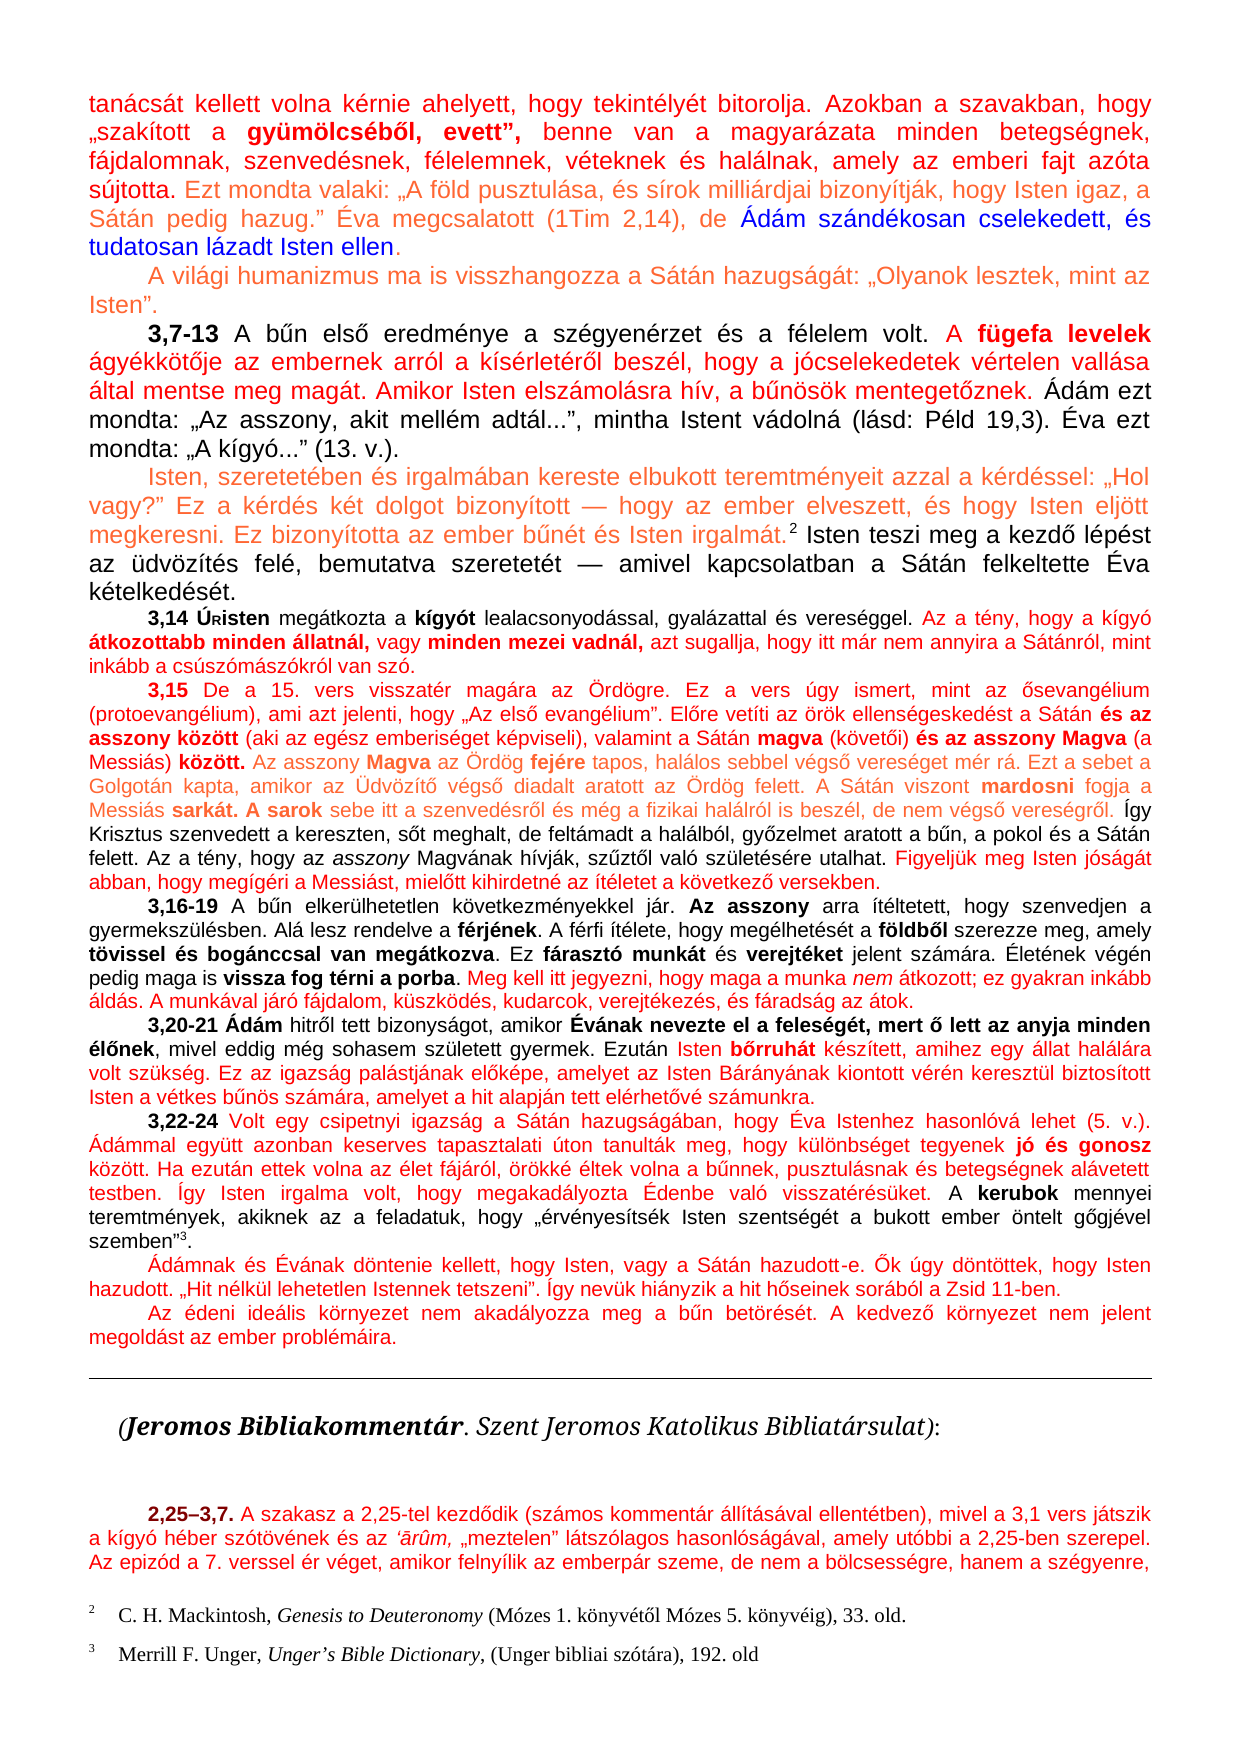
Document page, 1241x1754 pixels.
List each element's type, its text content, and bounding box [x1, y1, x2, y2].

text (Jeromos Bibliakommentár. Szent Jeromos Katolikus Bibliatársulat): [88, 1379, 1152, 1472]
text 3,15 De a 15. vers visszatér magára az Ördögre. Ez a vers úgy ismert, mint az ősevangélium (protoevangélium), ami azt jelenti, hogy „Az első evangélium”. Előre vetíti az örök ellenségeskedést a Sátán és az asszony között (aki az egész emberiséget képviseli), valamint a Sátán magva (követői) és az asszony Magva (a Messiás) között. Az asszony Magva az Ördög fejére tapos, halálos sebbel végső vereséget mér rá. Ezt a sebet a Golgotán kapta, amikor az Üdvözítő végső diadalt aratott az Ördög felett. A Sátán viszont mardosni fogja a Messiás sarkát. A sarok sebe itt a szenvedésről és még a fizikai halálról is beszél, de nem végső vereségről. Így Krisztus szenvedett a kereszten, sőt meghalt, de feltámadt a halálból, győzelmet aratott a bűn, a pokol és a Sátán felett. Az a tény, hogy az asszony Magvának hívják, szűztől való születésére utalhat. Figyeljük meg Isten jóságát abban, hogy megígéri a Messiást, mielőtt kihirdetné az ítéletet a következő versekben. [88, 678, 1152, 893]
text 3,7-13 A bűn első eredménye a szégyenérzet és a félelem volt. A fügefa levelek ágyékkötője az embernek arról a kísérletéről beszél, hogy a jócselekedetek vértelen vallása által mentse meg magát. Amikor Isten elszámolásra hív, a bűnösök mentegetőznek. Ádám ezt mondta: „Az asszony, akit mellém adtál...”, mintha Istent vádolná (lásd: Péld 19,3). Éva ezt mondta: „A kígyó...” (13. v.). [88, 318, 1152, 462]
text Az édeni ideális környezet nem akadályozza meg a bűn betörését. A kedvező környezet nem jelent megoldást az ember problémáira. [88, 1301, 1152, 1349]
text tanácsát kellett volna kérnie ahelyett, hogy tekintélyét bitorolja. Azokban a szavakban, hogy „szakított a gyümölcséből, evett”, benne van a magyarázata minden betegségnek, fájdalomnak, szenvedésnek, félelemnek, véteknek és halálnak, amely az emberi fajt azóta sújtotta. Ezt mondta valaki: „A föld pusztulása, és sírok milliárdjai bizonyítják, hogy Isten igaz, a Sátán pedig hazug.” Éva megcsalatott (1Tim 2,14), de Ádám szándékosan cselekedett, és tudatosan lázadt Isten ellen. [88, 88, 1152, 261]
text Isten, szeretetében és irgalmában kereste elbukott teremtményeit azzal a kérdéssel: „Hol vagy?” Ez a kérdés két dolgot bizonyított — hogy az ember elveszett, és hogy Isten eljött megkeresni. Ez bizonyította az ember bűnét és Isten irgalmát. Isten teszi meg a kezdő lépést az üdvözítés felé, bemutatva szeretetét — amivel kapcsolatban a Sátán felkeltette Éva kételkedését. [88, 462, 1152, 606]
text 3,20-21 Ádám hitről tett bizonyságot, amikor Évának nevezte el a feleségét, mert ő lett az anyja minden élőnek, mivel eddig még sohasem született gyermek. Ezután Isten bőrruhát készített, amihez egy állat halálára volt szükség. Ez az igazság palástjának előképe, amelyet az Isten Bárányának kiontott vérén keresztül biztosított Isten a vétkes bűnös számára, amelyet a hit alapján tett elérhetővé számunkra. [88, 1013, 1152, 1109]
text 3,14 Úristen megátkozta a kígyót lealacsonyodással, gyalázattal és vereséggel. Az a tény, hogy a kígyó átkozottabb minden állatnál, vagy minden mezei vadnál, azt sugallja, hogy itt már nem annyira a Sátánról, mint inkább a csúszómászókról van szó. [88, 606, 1152, 678]
text 2,25–3,7. A szakasz a 2,25-tel kezdődik (számos kommentár állításával ellentétben), mivel a 3,1 vers játszik a kígyó héber szótövének és az ‘ārûm, „meztelen” látszólagos hasonlóságával, amely utóbbi a 2,25-ben szerepel. Az epizód a 7. verssel ér véget, amikor felnyílik az emberpár szeme, de nem a bölcsességre, hanem a szégyenre, [88, 1502, 1152, 1573]
text 3,22-24 Volt egy csipetnyi igazság a Sátán hazugságában, hogy Éva Istenhez hasonlóvá lehet (5. v.). Ádámmal együtt azonban keserves tapasztalati úton tanulták meg, hogy különbséget tegyenek jó és gonosz között. Ha ezután ettek volna az élet fájáról, örökké éltek volna a bűnnek, pusztulásnak és betegségnek alávetett testben. Így Isten irgalma volt, hogy megakadályozta Édenbe való visszatérésüket. A kerubok mennyei teremtmények, akiknek az a feladatuk, hogy „érvényesítsék Isten szentségét a bukott ember öntelt gőgjével szemben”. [88, 1109, 1152, 1253]
text Merrill F. Unger, Unger’s Bible Dictionary, (Unger bibliai szótára), 192. old [88, 1641, 1152, 1665]
text Ádámnak és Évának döntenie kellett, hogy Isten, vagy a Sátán hazudott‑e. Ők úgy döntöttek, hogy Isten hazudott. „Hit nélkül lehetetlen Istennek tetszeni”. Így nevük hiányzik a hit hőseinek sorából a Zsid 11-ben. [88, 1253, 1152, 1301]
text 3,16-19 A bűn elkerülhetetlen következményekkel jár. Az asszony arra ítéltetett, hogy szenvedjen a gyermekszülésben. Alá lesz rendelve a férjének. A férfi ítélete, hogy megélhetését a földből szerezze meg, amely tövissel és bogánccsal van megátkozva. Ez fárasztó munkát és verejtéket jelent számára. Életének végén pedig maga is vissza fog térni a porba. Meg kell itt jegyezni, hogy maga a munka nem átkozott; ez gyakran inkább áldás. A munkával járó fájdalom, küszködés, kudarcok, verejtékezés, és fáradság az átok. [88, 893, 1152, 1013]
text A világi humanizmus ma is visszhangozza a Sátán hazugságát: „Olyanok lesztek, mint az Isten”. [88, 261, 1152, 318]
text C. H. Mackintosh, Genesis to Deuteronomy (Mózes 1. könyvétől Mózes 5. könyvéig), 33. old. [88, 1602, 1152, 1627]
